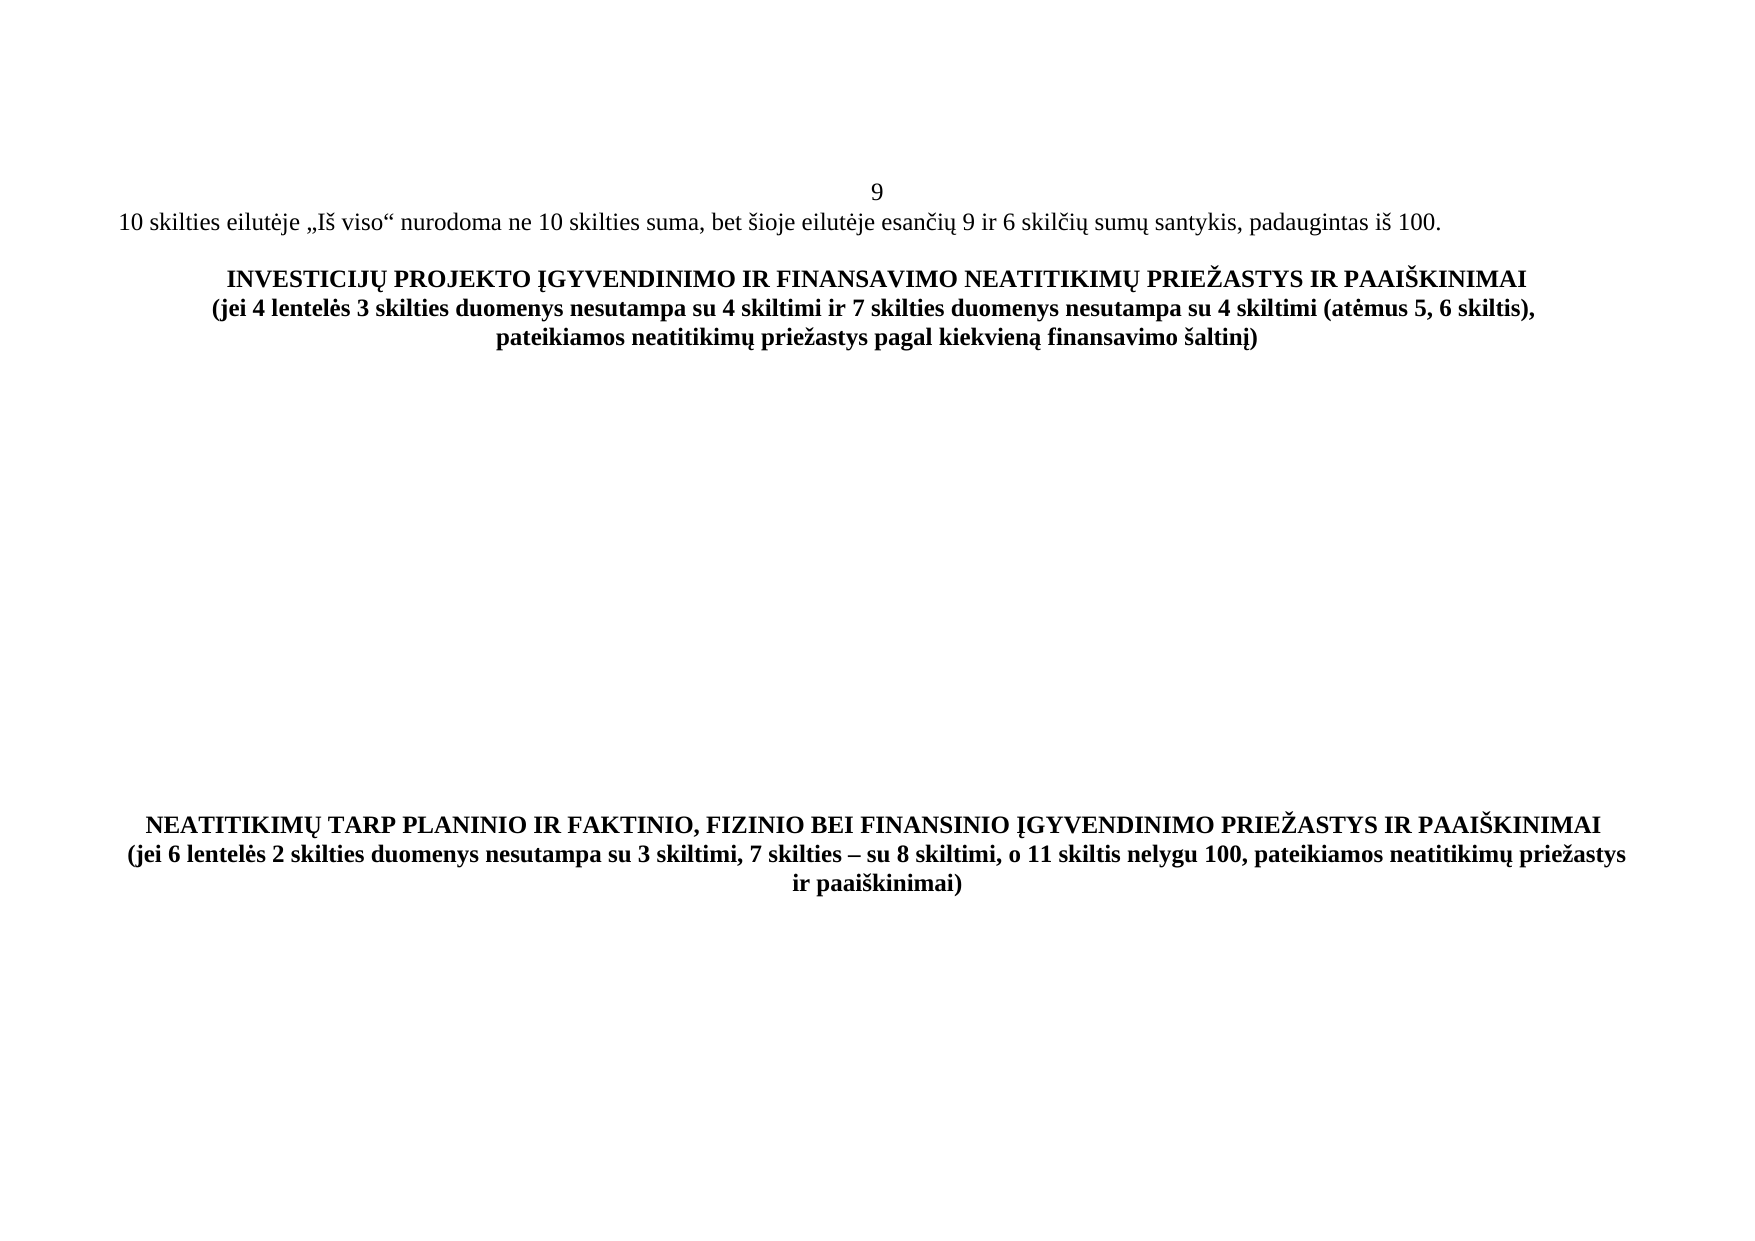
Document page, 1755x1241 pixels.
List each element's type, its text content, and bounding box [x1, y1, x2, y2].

text investicijų projekto įgyvendinimo ir finansavimo neatitikimų priežastys ir paaiškinimai [118, 264, 1636, 293]
text NEATITIKIMŲ TARP planinio ir faktinio, FIZINIO bei FINANSINIO ĮGYVENDINIMO priežastys ir PAAIŠKINIMAI [118, 810, 1636, 839]
text (jei 6 lentelės 2 skilties duomenys nesutampa su 3 skiltimi, 7 skilties – su 8 skiltimi, o 11 skiltis nelygu 100, pateikiamos neatitikimų priežastys ir paaiškinimai) [118, 839, 1636, 897]
text (jei 4 lentelės 3 skilties duomenys nesutampa su 4 skiltimi ir 7 skilties duomenys nesutampa su 4 skiltimi (atėmus 5, 6 skiltis), pateikiamos neatitikimų priežastys pagal kiekvieną finansavimo šaltinį) [118, 293, 1636, 350]
text 10 skilties eilutėje „Iš viso“ nurodoma ne 10 skilties suma, bet šioje eilutėje esančių 9 ir 6 skilčių sumų santykis, padaugintas iš 100. [118, 207, 1636, 235]
